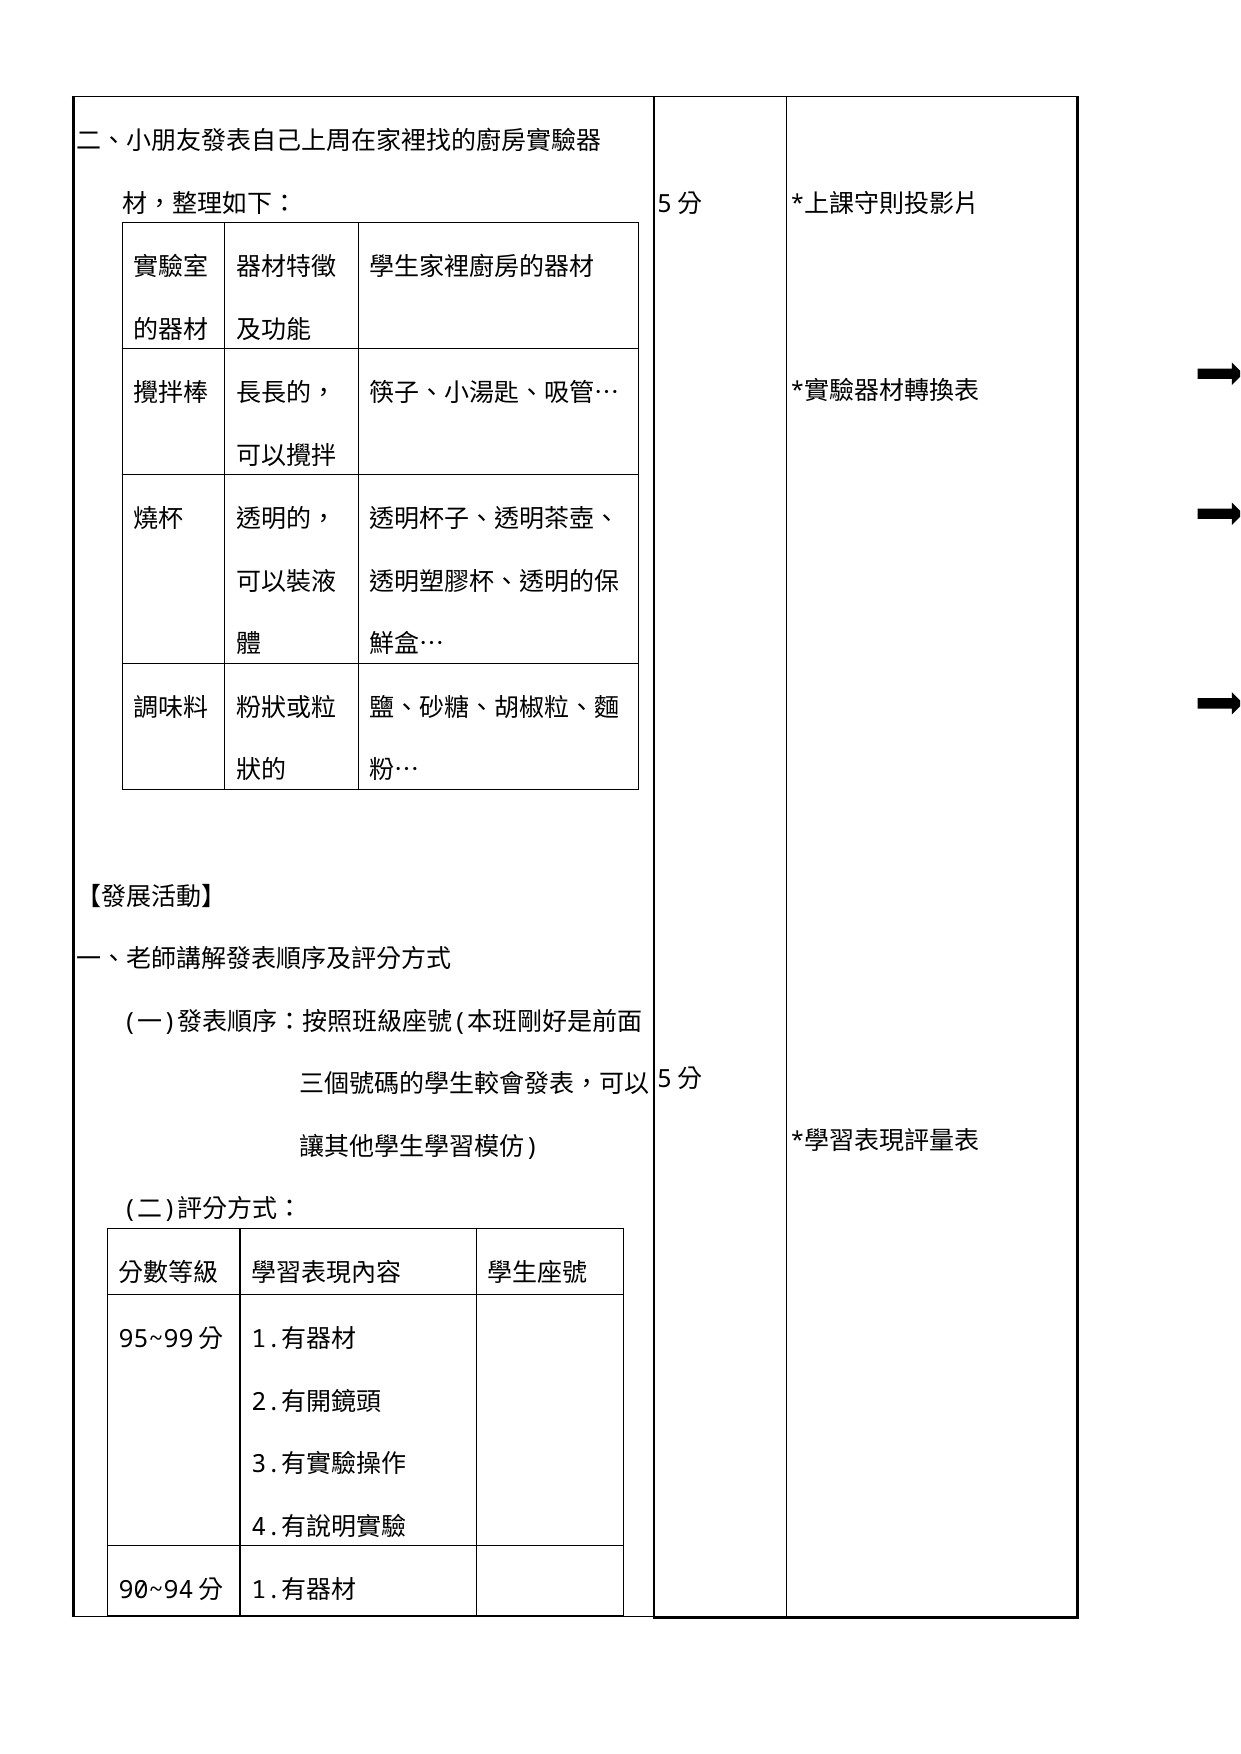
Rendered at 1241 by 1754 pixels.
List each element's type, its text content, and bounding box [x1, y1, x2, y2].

table_cell 95~99分 [108, 1295, 239, 1545]
table_cell 長長的，可以攪拌 [225, 349, 358, 474]
table_cell *上課守則投影片 *實驗器材轉換表 *學習表現評量表 [787, 97, 1076, 1616]
table_header 學生座號 [477, 1229, 623, 1294]
table_header 實驗室的器材 [123, 223, 224, 348]
table_cell 1.有器材 [241, 1546, 476, 1615]
table_cell 粉狀或粒狀的 [225, 664, 358, 789]
table_cell [477, 1295, 623, 1545]
table_cell 透明的，可以裝液體 [225, 475, 358, 663]
table_cell 攪拌棒 [123, 349, 224, 474]
table_cell [477, 1546, 623, 1615]
table_cell 5分 5分 [655, 97, 786, 1616]
table_cell 鹽、砂糖、胡椒粒、麵粉… [359, 664, 638, 789]
table_header 學生家裡廚房的器材 [359, 223, 638, 348]
table_cell 透明杯子、透明茶壺、透明塑膠杯、透明的保鮮盒… [359, 475, 638, 663]
table_cell 1.有器材 2.有開鏡頭 3.有實驗操作 4.有說明實驗 [241, 1295, 476, 1545]
table_cell 調味料 [123, 664, 224, 789]
table_header 器材特徵及功能 [225, 223, 358, 348]
table_cell 筷子、小湯匙、吸管… [359, 349, 638, 474]
table_header 分數等級 [108, 1229, 239, 1294]
table_header 學習表現內容 [241, 1229, 476, 1294]
table_cell 燒杯 [123, 475, 224, 663]
table_cell 【單元一】廚房與溶解現象的秘密 活動一：溶解的實驗 【引起動機】 一、播放線上教室上課守則投影片 二、調味品心智圖 【發展活動】 一、教師帶領學生觀看實驗器材及調味料的照片 攪拌棒 燒杯 廚房的調味品 (以上照片來自網路) 二、在自家廚房找到實驗器材 (一)我會聯想：利用下表聯想替代性的實驗器材 實驗器材轉換表 (二)線上開箱老師家的廚房，幫老師找一找 1、老師將直播鏡頭帶往廚房，請小朋友幫忙老師找出廚房的實驗器材。 2、哪些廚房的東西可以替代攪拌棒? 3、哪些廚房的東西可以替代燒杯? 4、哪些廚房的調味品可以使用? 5、小朋友幫老師完成實驗器材轉換表 (三)老師示範實驗步驟 1、在「玻璃保鮮盒｣裡面裝上自來水，大概半分滿。 2、將1號「調味品｣放入水中，再用「筷子｣，充分攪拌。 3、將玻璃保鮮盒拿高至眼睛平視處，仔細觀察是否有顆粒在水中(觀察調味品是否溶解)。 4、填寫調味品九宮格(九宮格思考法也稱曼陀羅思考法)，將觀察到溶解現象，將是否可溶解填入( )中。 【綜合活動】 一、學生找尋自家廚房可用的實驗器材 二、學生完成自家廚房的「實驗器材轉換表｣ 三、學生完成「調味品九宮格｣，利用課後時間在家裡做實驗，完成此表格。 四、下次上課小朋友變成直播主線上教同學做實驗 活動二：小小直播主 【引起動機】 一、播放線上教室上課守則投影片 二、小朋友發表自己上周在家裡找的廚房實驗器材，整理如下： 【發展活動】 一、老師講解發表順序及評分方式 (一)發表順序：按照班級座號(本班剛好是前面三個號碼的學生較會發表，可以讓其他學生學習模仿) (二)評分方式： 二、小小直播主線上發表會 (一)老師成為主持人，讓學生依座號發表。 (二)學生發表完畢給予評價，多讚美鼓勵其表現良好的部分。 (三)家中器材無法配合現場開鏡頭直播者，可給予其他方式替代或加分。(如拍成影片傳給老師讓老師幫忙播) (四)兼顧照顧數位學習落差的學生，事先調查家中設備，讓學生借用並指導使用方式。 三、教師總結 對於今天學生的表現給予肯定及讚美 【單元二】廚房與科學素養的推行 活動一：素養的廚房 【引起動機】 一、播放上週學生發表的錄影檔 二、教師引言：小朋友都發表得很好，也知道如何觀察廚房中的溶解現象。除了廚房中的溶解現象，生活周遭，還有哪些是溶解現象呢? 【發展活動】 九宮格(曼陀羅)思考法指導 (一)畫出九宮格 (二)在九宮格中間填上主題-生活中的溶解現象，並把課本裡的例子填在空白格子處。 (三)在九宮格外圍格子處畫上箭頭，每個箭頭皆代表延伸聯想其他的例子。 (四)請學生發表延伸聯想到的例子為何?並請大家將同學發表的想法填在九宮格2.0裡。 學生完成自己的九宮格2.0 小朋友可將其他同學剛剛發表的例子填上去，也可以填自己想的。 剩下還沒發表的地方，讓小朋友自己想，自己寫上去。 給學生足夠時間完成，接著做第二次發表還沒發表的地方。 有少部分學生無法自行聯想，讓其練習「聽同學答案並寫上｣即可，每個孩子能力不一樣，不用強求並要多鼓勵。 學生寫字速度跟不上的，也可以用畫的，鼓勵學生用多元的方式表現。 三、老師示範如何將九宮格2.0傳到線上classroom (一)播放教師示範如何拍照上傳作業到classroom的影片。 (二)老師鏡頭前再講解示範一次。 【綜合活動】 一、學生將九宮格2.0的作業傳到線上classroom裡 二、學生過程會遇到很多問題，鼓勵其發問或找人幫忙，培養解決問題的能力。 活動二：素養在雲端(pagamo平台練習) 【引起動機】 播放學生第一單元學習的影片及照片。 教師同步講解，讓學生邊看影片、照片可回憶上課內容。 【發展活動】 教師講解pagamo登入程序。 這學期老師已讓學生進行pagamo的線上作業練習，學生平常就有登入pagamo的習慣。示範是要讓數位學習落差的學生多看幾次來熟悉介面。 進入pagamo遊戲式素養練習，完成練習可得老師獎勵。 (一)基礎題 本次練習指派學生的題目以本單元裡較基礎的問題做設計，讓程度落後的學生也能順利答題，得到成就感。 (二)挑戰題 挑戰題以學生錯題較多的問題當作題目，讓程度好的學生也有表現的機會，也搭一個鷹架讓普通學生能夠往上邁進。 基礎題：(基礎題型的練習) 挑戰題：(錯題排行榜，可打包變成挑戰題) 【綜合活動】 學生完成pagamo遊戲式素養練習。 完成後得到老師的線上獎勵。 [75, 97, 653, 1616]
table_cell 90~94分 [108, 1546, 239, 1615]
